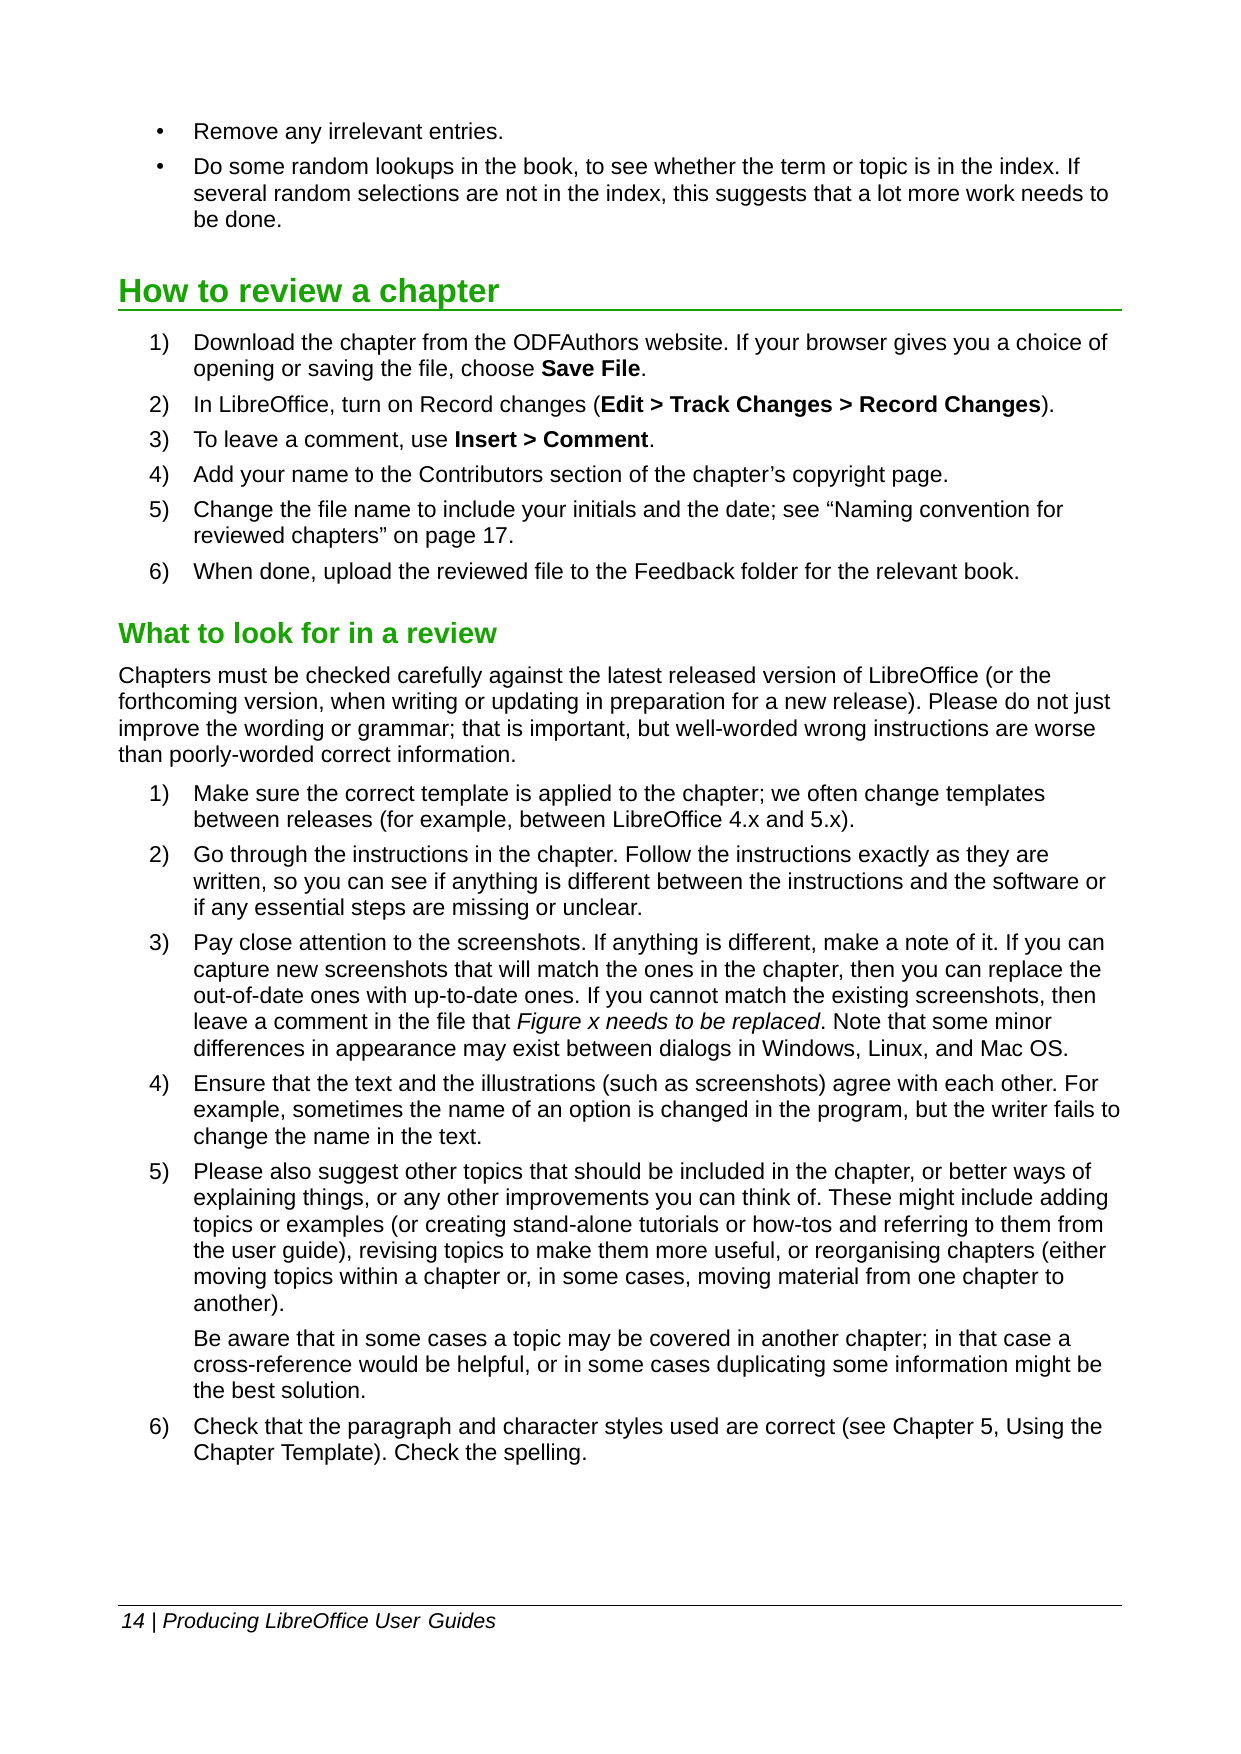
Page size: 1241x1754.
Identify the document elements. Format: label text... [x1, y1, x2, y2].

list Change the file name to include your initials and the date; see “Naming convention for reviewed chapters” on page 17. [169, 496, 1122, 549]
list Download the chapter from the ODFAuthors website. If your browser gives you a choice of opening or saving the file, choose Save File. [169, 329, 1122, 382]
list Do some random lookups in the book, to see whether the term or topic is in the index. If several random selections are not in the index, this suggests that a lot more work needs to be done. [156, 153, 1122, 232]
subtitle How to review a chapter [118, 271, 1122, 309]
list To leave a comment, use Insert > Comment. [169, 426, 1122, 452]
list Go through the instructions in the chapter. Follow the instructions exactly as they are written, so you can see if anything is different between the instructions and the software or if any essential steps are missing or unclear. [169, 841, 1122, 920]
list Check that the paragraph and character styles used are correct (see Chapter 5, Using the Chapter Template). Check the spelling. [169, 1413, 1122, 1465]
list Add your name to the Contributors section of the chapter’s copyright page. [169, 461, 1122, 487]
list Ensure that the text and the illustrations (such as screenshots) agree with each other. For example, sometimes the name of an option is changed in the program, but the writer fails to change the name in the text. [169, 1070, 1122, 1149]
text Chapters must be checked carefully against the latest released version of LibreOffice (or the forthcoming version, when writing or updating in preparation for a new release). Please do not just improve the wording or grammar; that is important, but well-worded wrong instructions are worse than poorly-worded correct information. [118, 662, 1122, 767]
list Remove any irrelevant entries. [156, 118, 1122, 144]
list Be aware that in some cases a topic may be covered in another chapter; in that case a cross-reference would be helpful, or in some cases duplicating some information might be the best solution. [193, 1325, 1122, 1404]
list In LibreOffice, turn on Record changes (Edit > Track Changes > Record Changes). [169, 391, 1122, 417]
list Please also suggest other topics that should be included in the chapter, or better ways of explaining things, or any other improvements you can think of. These might include adding topics or examples (or creating stand-alone tutorials or how-tos and referring to them from the user guide), revising topics to make them more useful, or reorganising chapters (either moving topics within a chapter or, in some cases, moving material from one chapter to another). [169, 1158, 1122, 1316]
subtitle What to look for in a review [118, 617, 1122, 650]
list Make sure the correct template is applied to the chapter; we often change templates between releases (for example, between LibreOffice 4.x and 5.x). [169, 780, 1122, 832]
list Pay close attention to the screenshots. If anything is different, make a note of it. If you can capture new screenshots that will match the ones in the chapter, then you can replace the out-of-date ones with up-to-date ones. If you cannot match the existing screenshots, then leave a comment in the file that Figure x needs to be replaced. Note that some minor differences in appearance may exist between dialogs in Windows, Linux, and Mac OS. [169, 929, 1122, 1061]
list When done, upload the reviewed file to the Feedback folder for the relevant book. [169, 558, 1122, 584]
